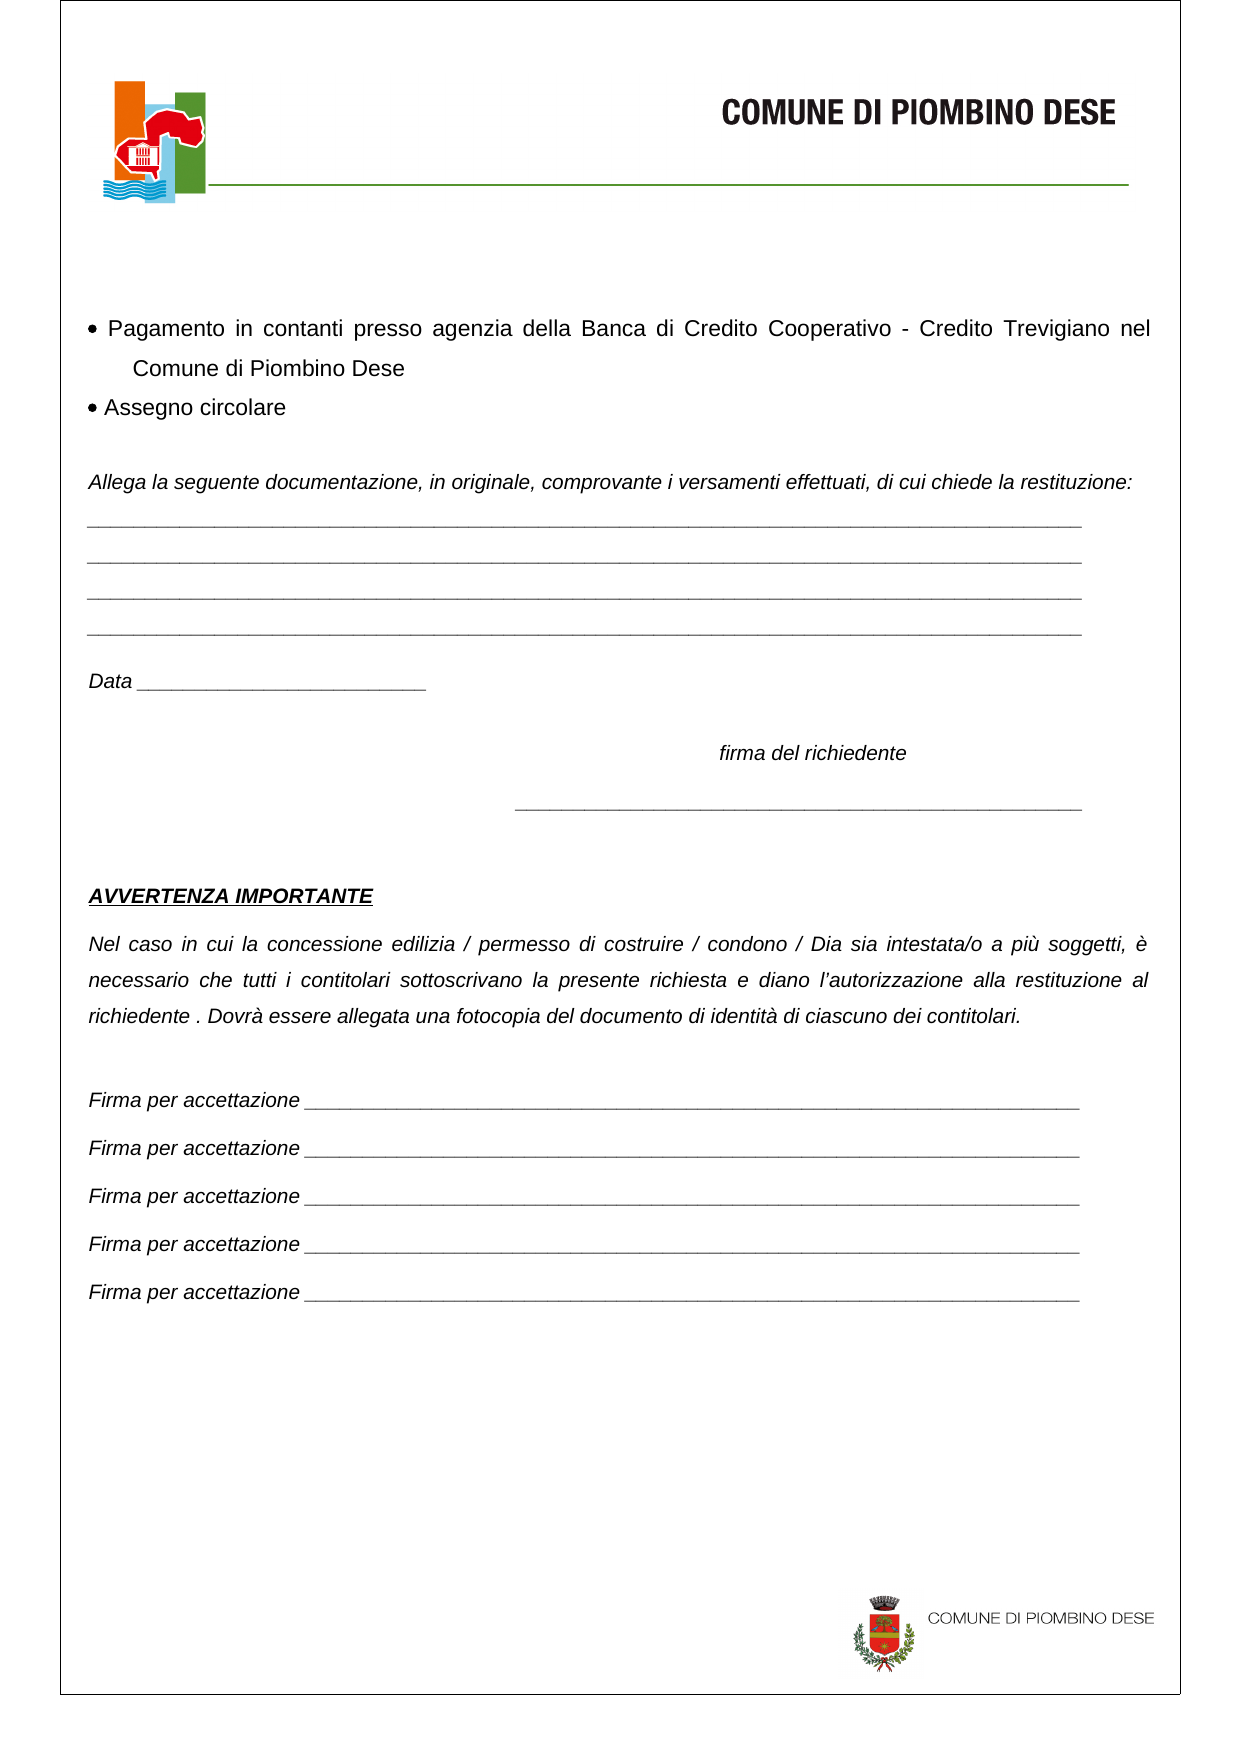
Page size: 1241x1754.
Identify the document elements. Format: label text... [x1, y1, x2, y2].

text firma del richiedente [679, 741, 1152, 764]
picture [87, 73, 1136, 212]
text Firma per accettazione ___________________________________________________________________ [88, 1232, 1152, 1256]
text ______________________________________________________________________________________ [88, 613, 1152, 637]
text Firma per accettazione ___________________________________________________________________ [88, 1184, 1152, 1208]
text Firma per accettazione ___________________________________________________________________ [88, 1279, 1152, 1303]
picture [838, 1588, 924, 1679]
text  Assegno circolare [88, 394, 1152, 421]
text ______________________________________________________________________________________ [88, 506, 1152, 530]
text Allega la seguente documentazione, in originale, comprovante i versamenti effettuati, di cui chiede la restituzione: [88, 470, 1152, 494]
picture [925, 1608, 1160, 1628]
text ______________________________________________________________________________________ [88, 578, 1152, 602]
text AVVERTENZA IMPORTANTE [88, 884, 1152, 908]
text Nel caso in cui la concessione edilizia / permesso di costruire / condono / Dia sia intestata/o a più soggetti, è necessario che tutti i contitolari sottoscrivano la presente richiesta e diano l’autorizzazione alla restituzione al richiedente . Dovrà essere allegata una fotocopia del documento di identità di ciascuno dei contitolari. [88, 932, 1152, 1028]
text ______________________________________________________________________________________ [88, 542, 1152, 566]
text _________________________________________________ [516, 788, 1152, 812]
text  Pagamento in contanti presso agenzia della Banca di Credito Cooperativo - Credito Trevigiano nel Comune di Piombino Dese [88, 53, 1152, 381]
text Data _________________________ [88, 669, 1152, 693]
text Firma per accettazione ___________________________________________________________________ [88, 1088, 1152, 1112]
text Firma per accettazione ___________________________________________________________________ [88, 1136, 1152, 1160]
